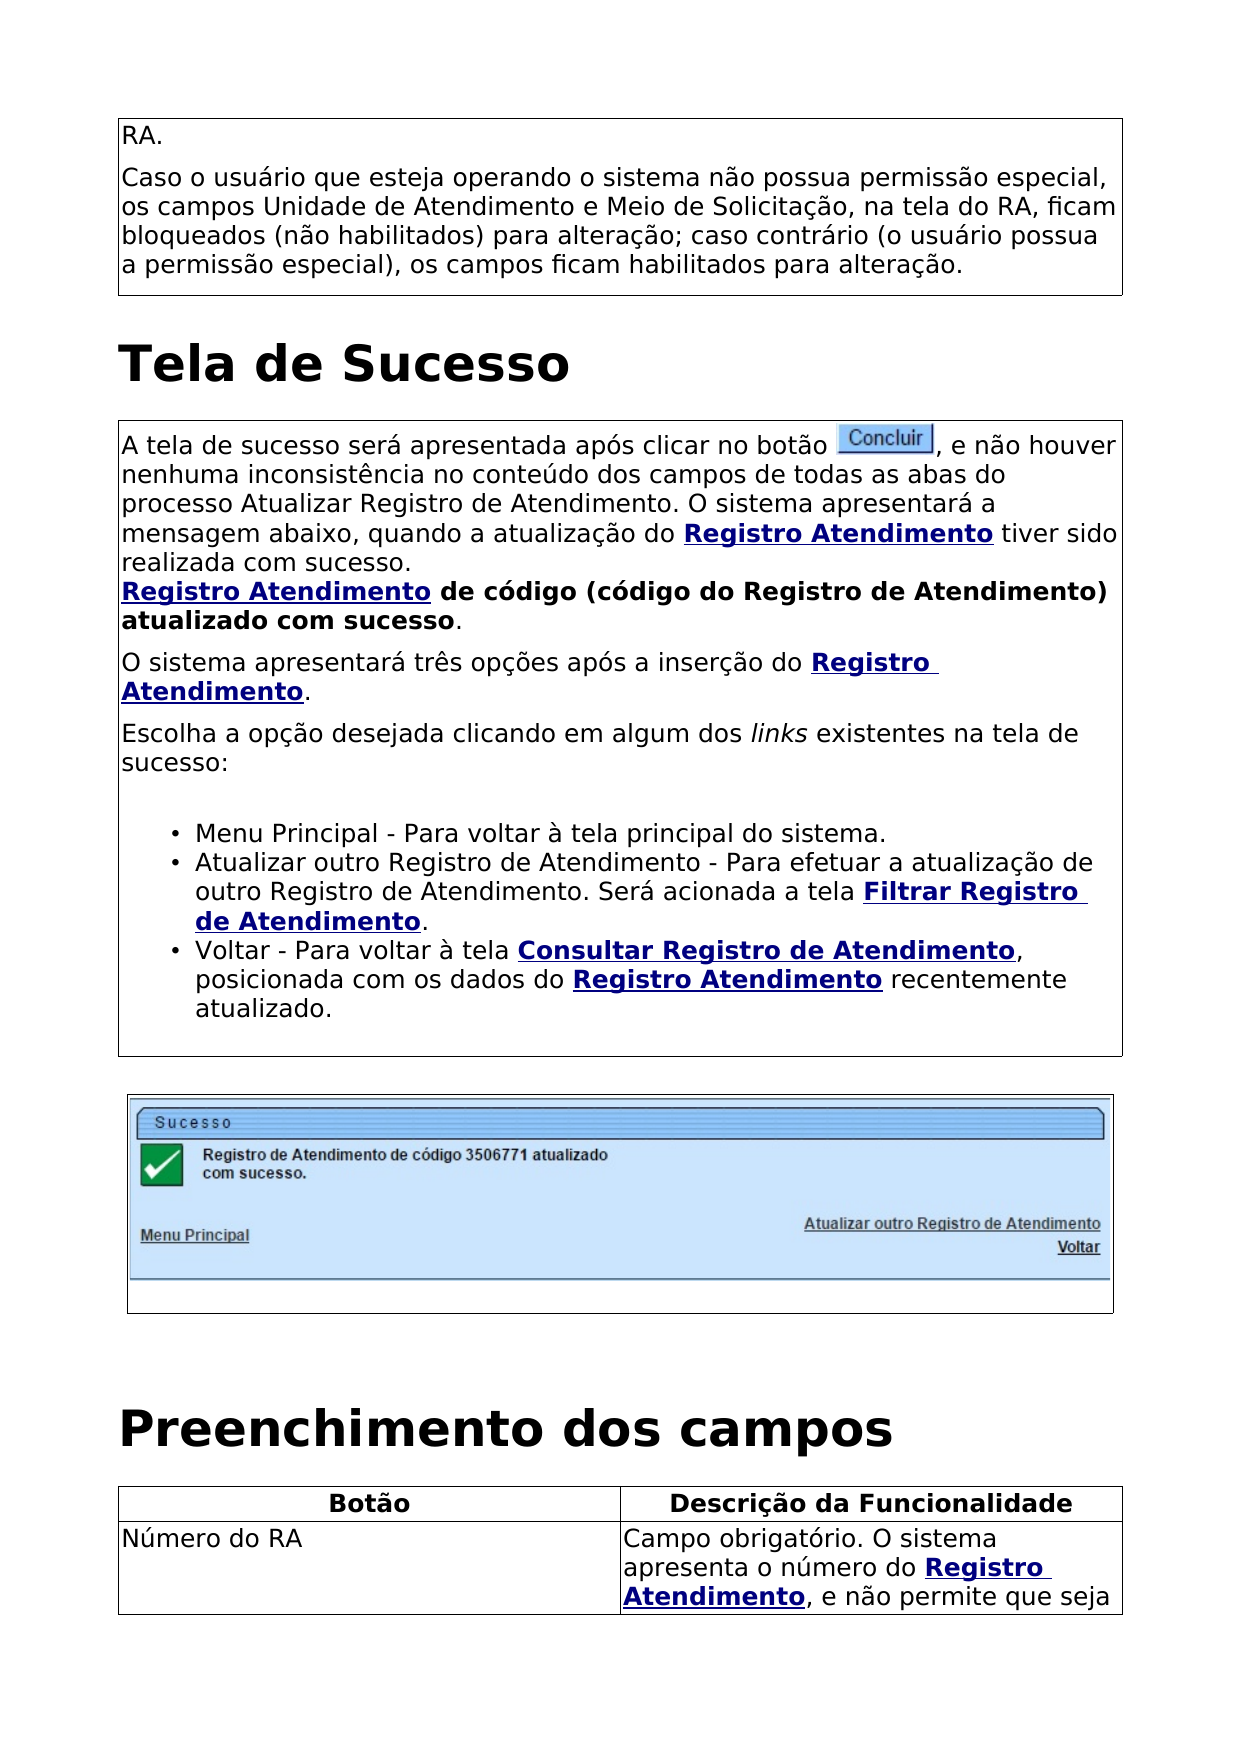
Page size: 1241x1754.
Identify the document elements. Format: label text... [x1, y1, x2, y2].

picture [129, 1097, 1111, 1281]
picture [836, 423, 935, 455]
table_cell Número do RA [119, 1522, 620, 1614]
table_cell Campo obrigatório. O sistema apresenta o número do Registro Atendimento, e não permite que seja [621, 1522, 1122, 1614]
table_header [128, 1095, 1113, 1313]
subtitle Tela de Sucesso [118, 335, 1122, 393]
table_header RA. Caso o usuário que esteja operando o sistema não possua permissão especial, os campos Unidade de Atendimento e Meio de Solicitação, na tela do RA, ficam bloqueados (não habilitados) para alteração; caso contrário (o usuário possua a permissão especial), os campos ficam habilitados para alteração. [119, 119, 1122, 295]
subtitle Preenchimento dos campos [118, 1400, 1122, 1458]
table_header A tela de sucesso será apresentada após clicar no botão , e não houver nenhuma inconsistência no conteúdo dos campos de todas as abas do processo Atualizar Registro de Atendimento. O sistema apresentará a mensagem abaixo, quando a atualização do Registro Atendimento tiver sido realizada com sucesso. Registro Atendimento de código (código do Registro de Atendimento) atualizado com sucesso. O sistema apresentará três opções após a inserção do Registro Atendimento. Escolha a opção desejada clicando em algum dos links existentes na tela de sucesso: Menu Principal - Para voltar à tela principal do sistema. Atualizar outro Registro de Atendimento - Para efetuar a atualização de outro Registro de Atendimento. Será acionada a tela Filtrar Registro de Atendimento. Voltar - Para voltar à tela Consultar Registro de Atendimento, posicionada com os dados do Registro Atendimento recentemente atualizado. [119, 421, 1122, 1056]
table_header Descrição da Funcionalidade [621, 1487, 1122, 1521]
table_header Botão [119, 1487, 620, 1521]
